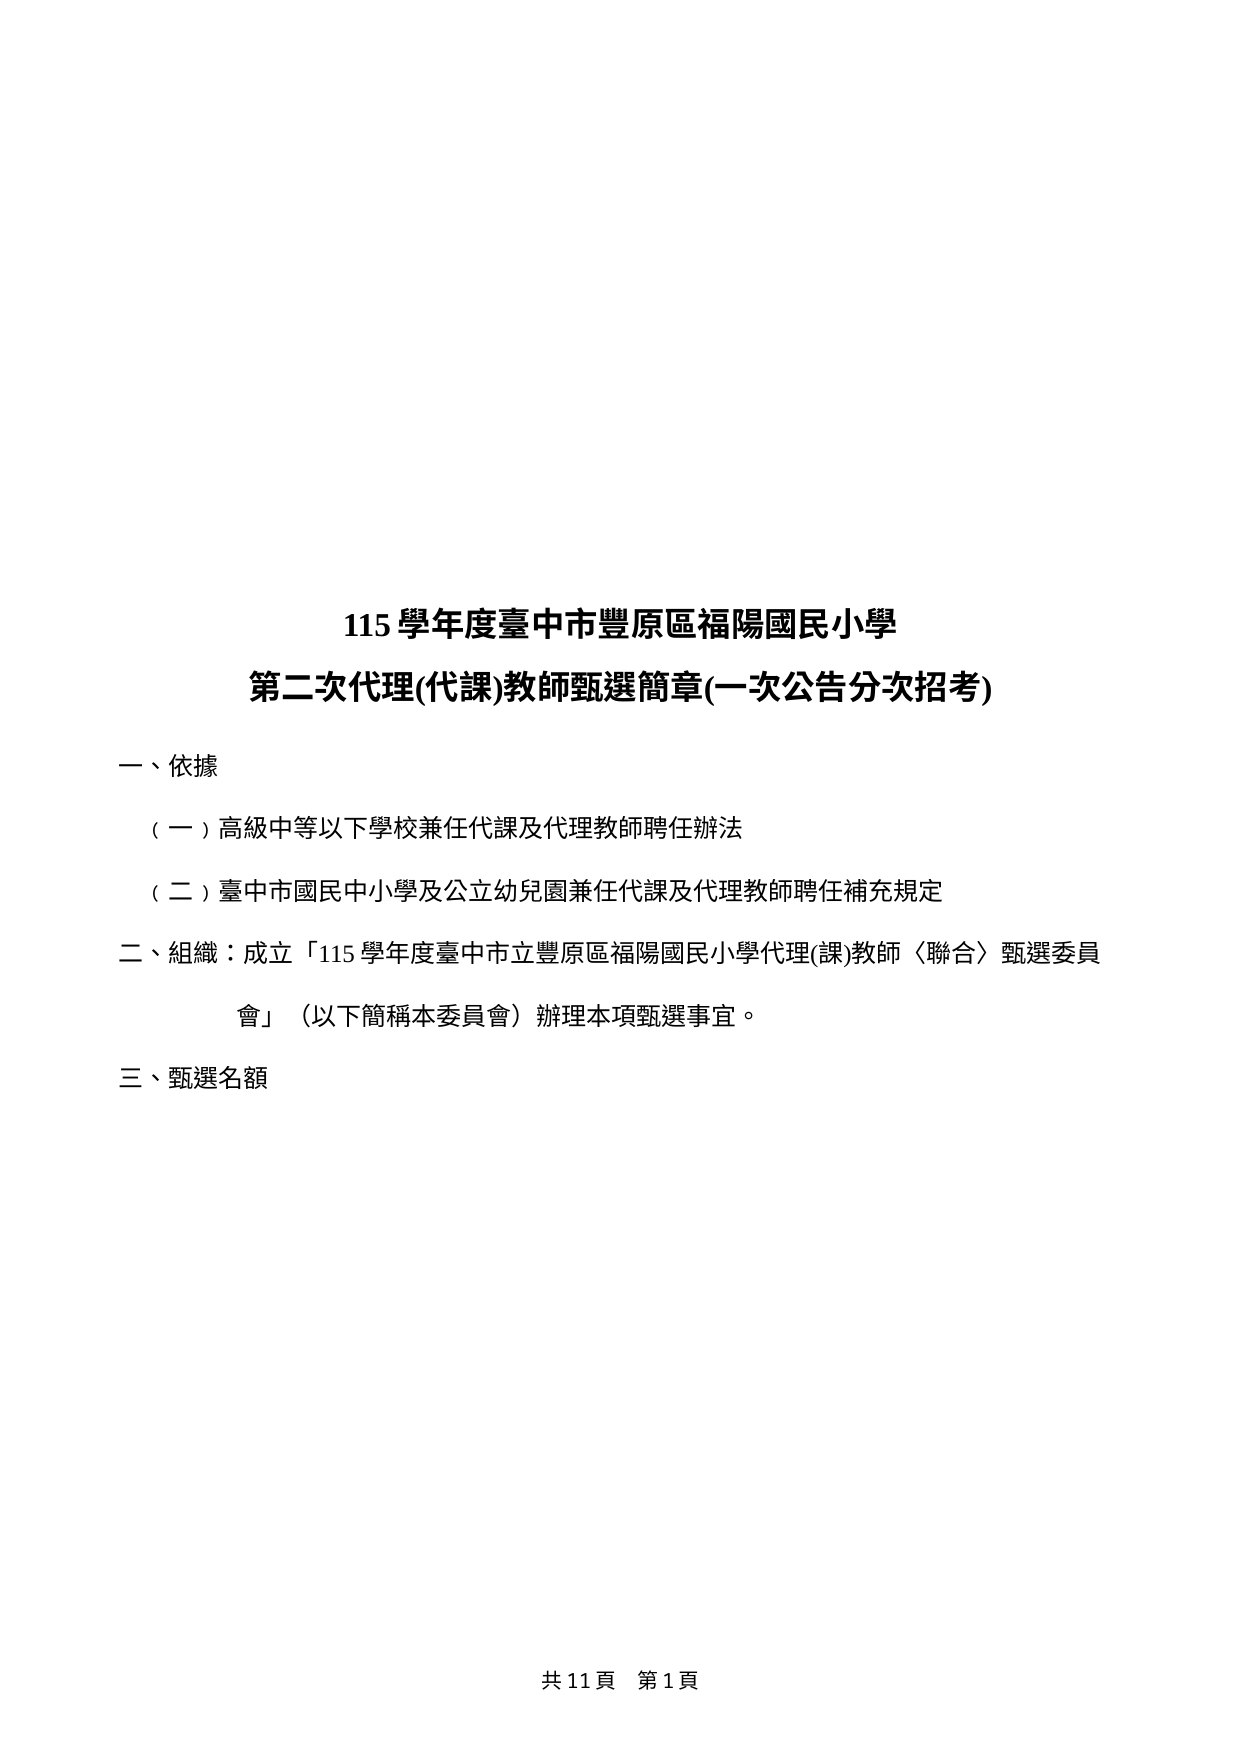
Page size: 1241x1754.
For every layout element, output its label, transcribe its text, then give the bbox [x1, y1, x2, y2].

text 二、組織：成立「115學年度臺中市立豐原區福陽國民小學代理(課)教師〈聯合〉甄選委員會」（以下簡稱本委員會）辦理本項甄選事宜。 [118, 910, 1122, 1035]
text 115學年度臺中市豐原區福陽國民小學 [118, 581, 1122, 643]
text 第二次代理(代課)教師甄選簡章(一次公告分次招考) [118, 643, 1122, 706]
text ﹙一﹚高級中等以下學校兼任代課及代理教師聘任辦法 [143, 785, 1122, 848]
text ﹙二﹚臺中市國民中小學及公立幼兒園兼任代課及代理教師聘任補充規定 [143, 848, 1122, 910]
text 一、依據 [118, 723, 1122, 785]
text 三、甄選名額 [118, 1035, 1122, 1098]
